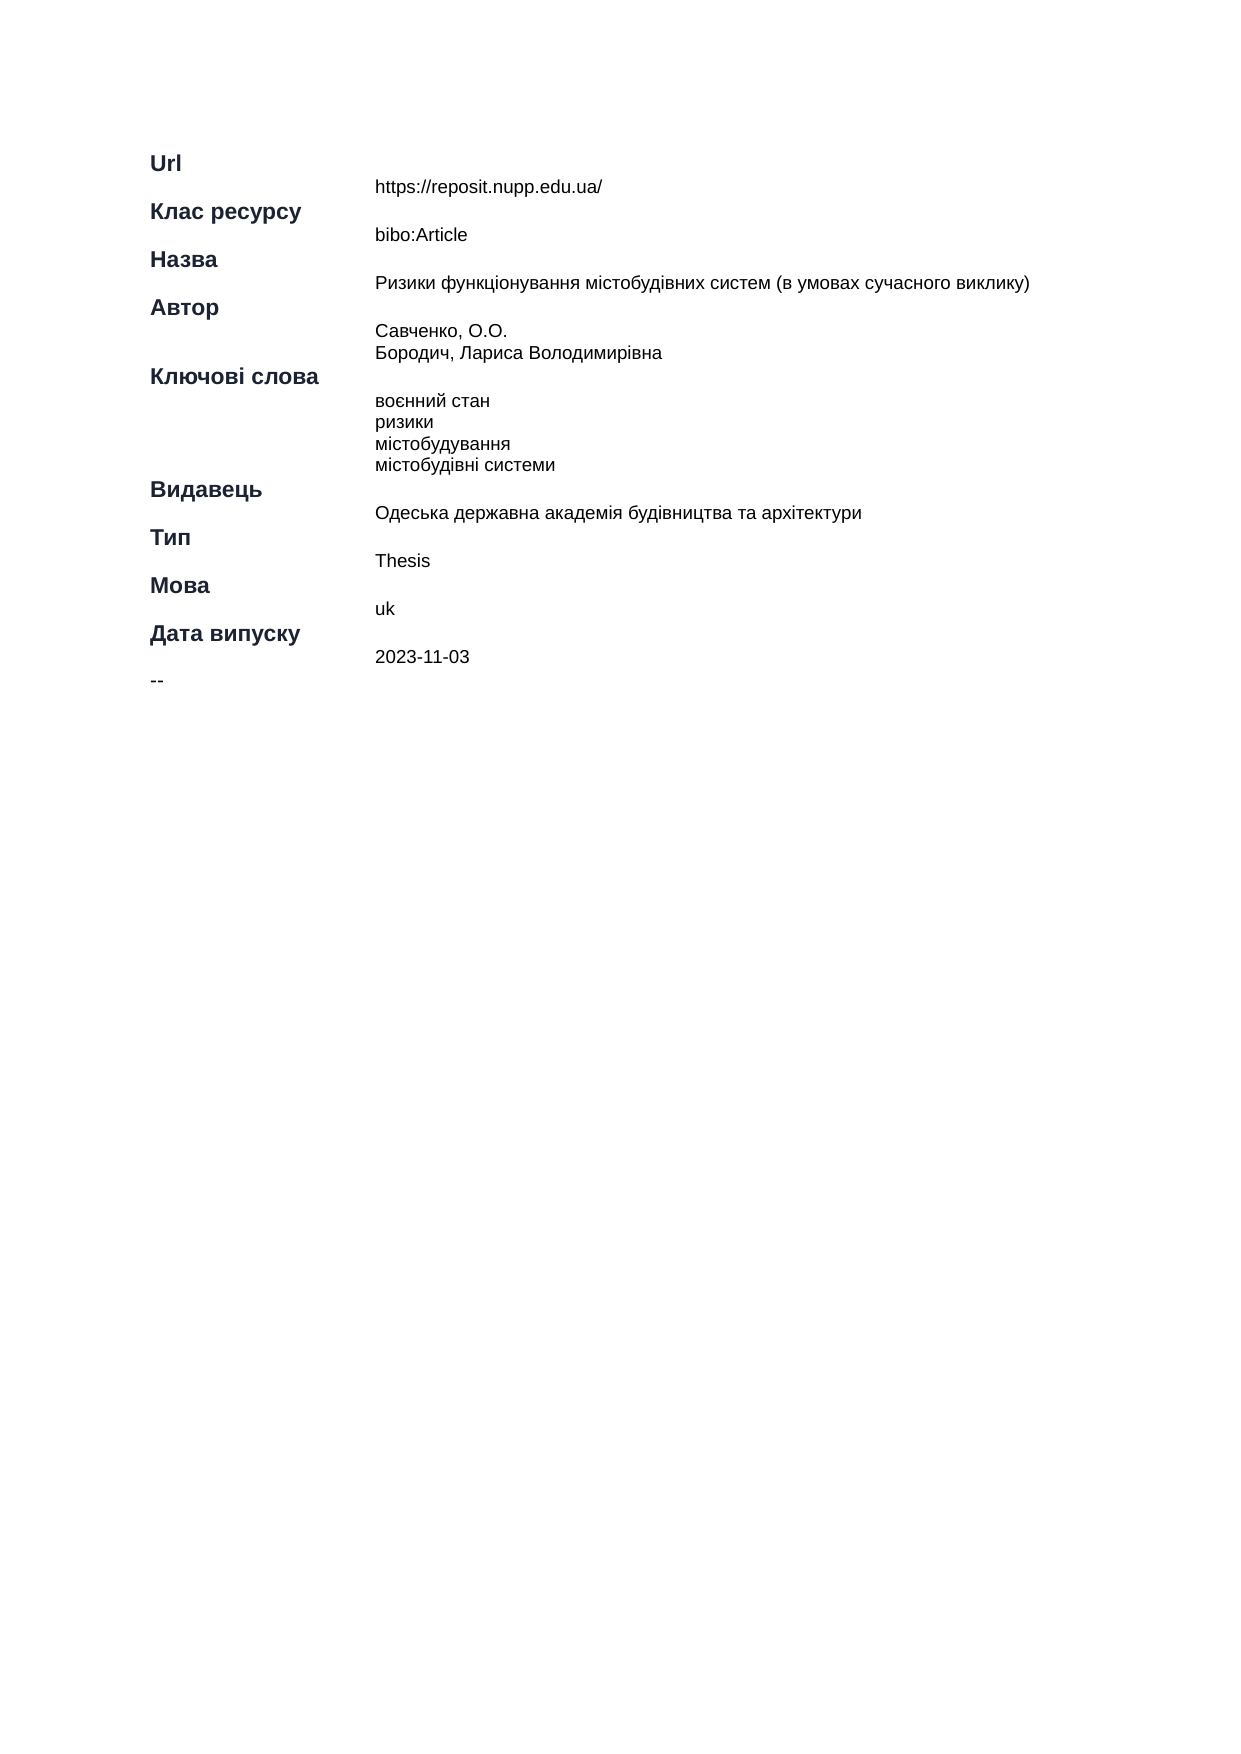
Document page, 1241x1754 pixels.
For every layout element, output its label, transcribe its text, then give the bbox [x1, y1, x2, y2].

text -- [150, 667, 1090, 691]
text ризики [375, 411, 1090, 433]
text https://reposit.nupp.edu.ua/ [375, 176, 1090, 198]
text Савченко, О.О. [375, 320, 1090, 342]
text Ключові слова [150, 363, 1090, 389]
text Видавець [150, 476, 1090, 502]
text містобудівні системи [375, 454, 1090, 476]
text Ризики функціонування містобудівних систем (в умовах сучасного виклику) [375, 272, 1090, 294]
text містобудування [375, 433, 1090, 454]
text Одеська державна академія будівництва та архітектури [375, 502, 1090, 524]
text Thesis [375, 550, 1090, 572]
text Автор [150, 294, 1090, 320]
text Url [150, 150, 1090, 176]
text Тип [150, 524, 1090, 550]
text Назва [150, 246, 1090, 272]
text Бородич, Лариса Володимирівна [375, 342, 1090, 363]
text Клас ресурсу [150, 198, 1090, 224]
text 2023-11-03 [375, 646, 1090, 667]
text воєнний стан [375, 389, 1090, 411]
text uk [375, 598, 1090, 619]
text Дата випуску [150, 619, 1090, 646]
text Мова [150, 572, 1090, 598]
text bibo:Article [375, 224, 1090, 246]
